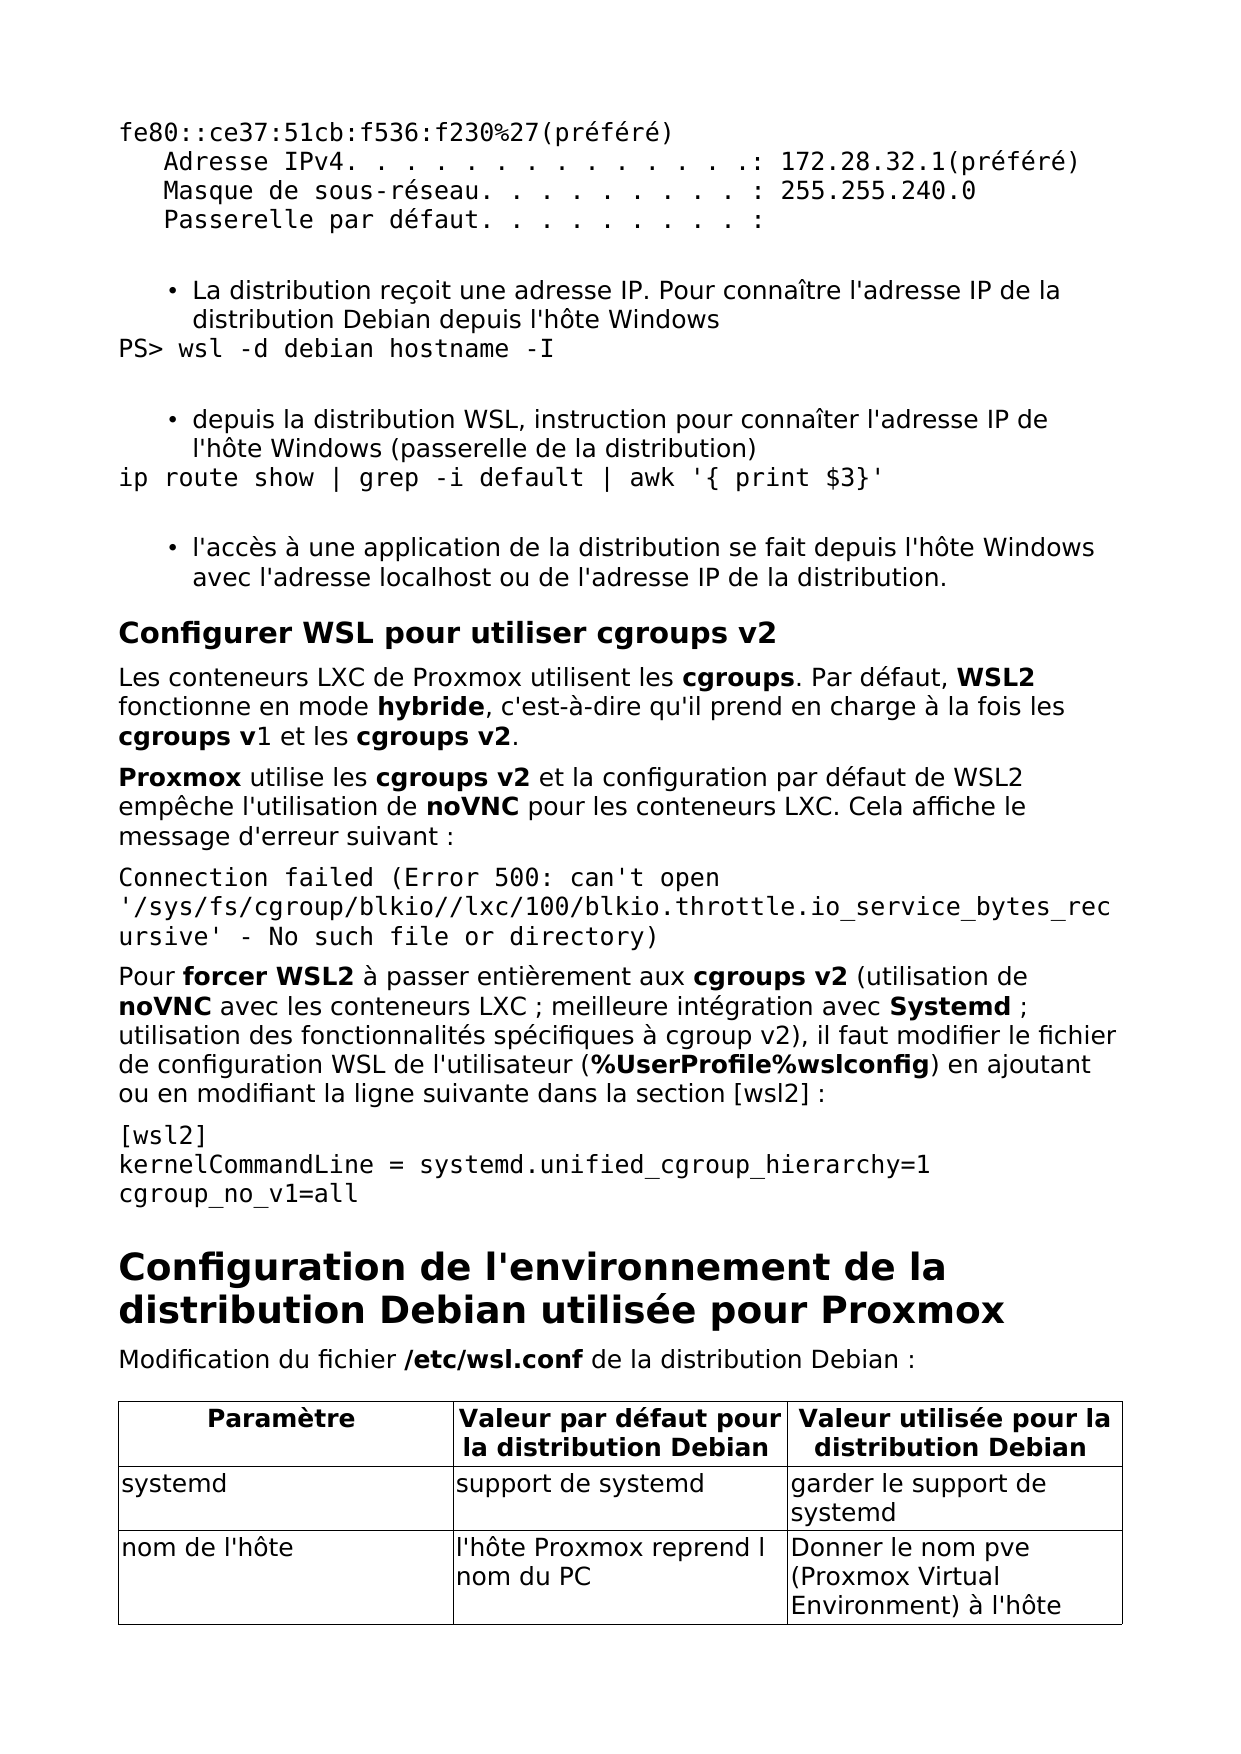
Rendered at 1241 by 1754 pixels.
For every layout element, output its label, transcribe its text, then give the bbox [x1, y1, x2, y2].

table_cell support de systemd [454, 1467, 787, 1530]
text Pour forcer WSL2 à passer entièrement aux cgroups v2 (utilisation de noVNC avec les conteneurs LXC ; meilleure intégration avec Systemd ; utilisation des fonctionnalités spécifiques à cgroup v2), il faut modifier le fichier de configuration WSL de l'utilisateur (%UserProfile%wslconfig) en ajoutant ou en modifiant la ligne suivante dans la section [wsl2] : [118, 963, 1122, 1108]
text Les conteneurs LXC de Proxmox utilisent les cgroups. Par défaut, WSL2 fonctionne en mode hybride, c'est-à-dire qu'il prend en charge à la fois les cgroups v1 et les cgroups v2. [118, 663, 1122, 751]
text fe80::ce37:51cb:f536:f230%27(préféré) Adresse IPv4. . . . . . . . . . . . . .: 172.28.32.1(préféré) Masque de sous-réseau. . . . . . . . . : 255.255.240.0 Passerelle par défaut. . . . . . . . . : [118, 118, 1122, 235]
text PS> wsl -d debian hostname -I [118, 334, 1122, 363]
text [wsl2] kernelCommandLine = systemd.unified_cgroup_hierarchy=1 cgroup_no_v1=all [118, 1121, 1122, 1208]
list l'accès à une application de la distribution se fait depuis l'hôte Windows avec l'adresse localhost ou de l'adresse IP de la distribution. [177, 533, 1122, 592]
table_cell garder le support de systemd [788, 1467, 1122, 1530]
table_cell nom de l'hôte [119, 1531, 453, 1623]
list La distribution reçoit une adresse IP. Pour connaître l'adresse IP de la distribution Debian depuis l'hôte Windows [177, 276, 1122, 334]
text Modification du fichier /etc/wsl.conf de la distribution Debian : [118, 1345, 1122, 1374]
table_cell systemd [119, 1467, 453, 1530]
list depuis la distribution WSL, instruction pour connaîter l'adresse IP de l'hôte Windows (passerelle de la distribution) [177, 405, 1122, 463]
table_cell l'hôte Proxmox reprend l nom du PC [454, 1531, 787, 1623]
table_cell Donner le nom pve (Proxmox Virtual Environment) à l'hôte [788, 1531, 1122, 1623]
table_header Valeur utilisée pour la distribution Debian [788, 1402, 1122, 1466]
subtitle Configurer WSL pour utiliser cgroups v2 [118, 617, 1122, 651]
text ip route show | grep -i default | awk '{ print $3}' [118, 463, 1122, 492]
text Proxmox utilise les cgroups v2 et la configuration par défaut de WSL2 empêche l'utilisation de noVNC pour les conteneurs LXC. Cela affiche le message d'erreur suivant : [118, 763, 1122, 851]
text Connection failed (Error 500: can't open '/sys/fs/cgroup/blkio//lxc/100/blkio.throttle.io_service_bytes_recursive' - No such file or directory) [118, 863, 1122, 951]
subtitle Configuration de l'environnement de la distribution Debian utilisée pour Proxmox [118, 1245, 1122, 1332]
table_header Paramètre [119, 1402, 453, 1466]
table_header Valeur par défaut pour la distribution Debian [454, 1402, 787, 1466]
